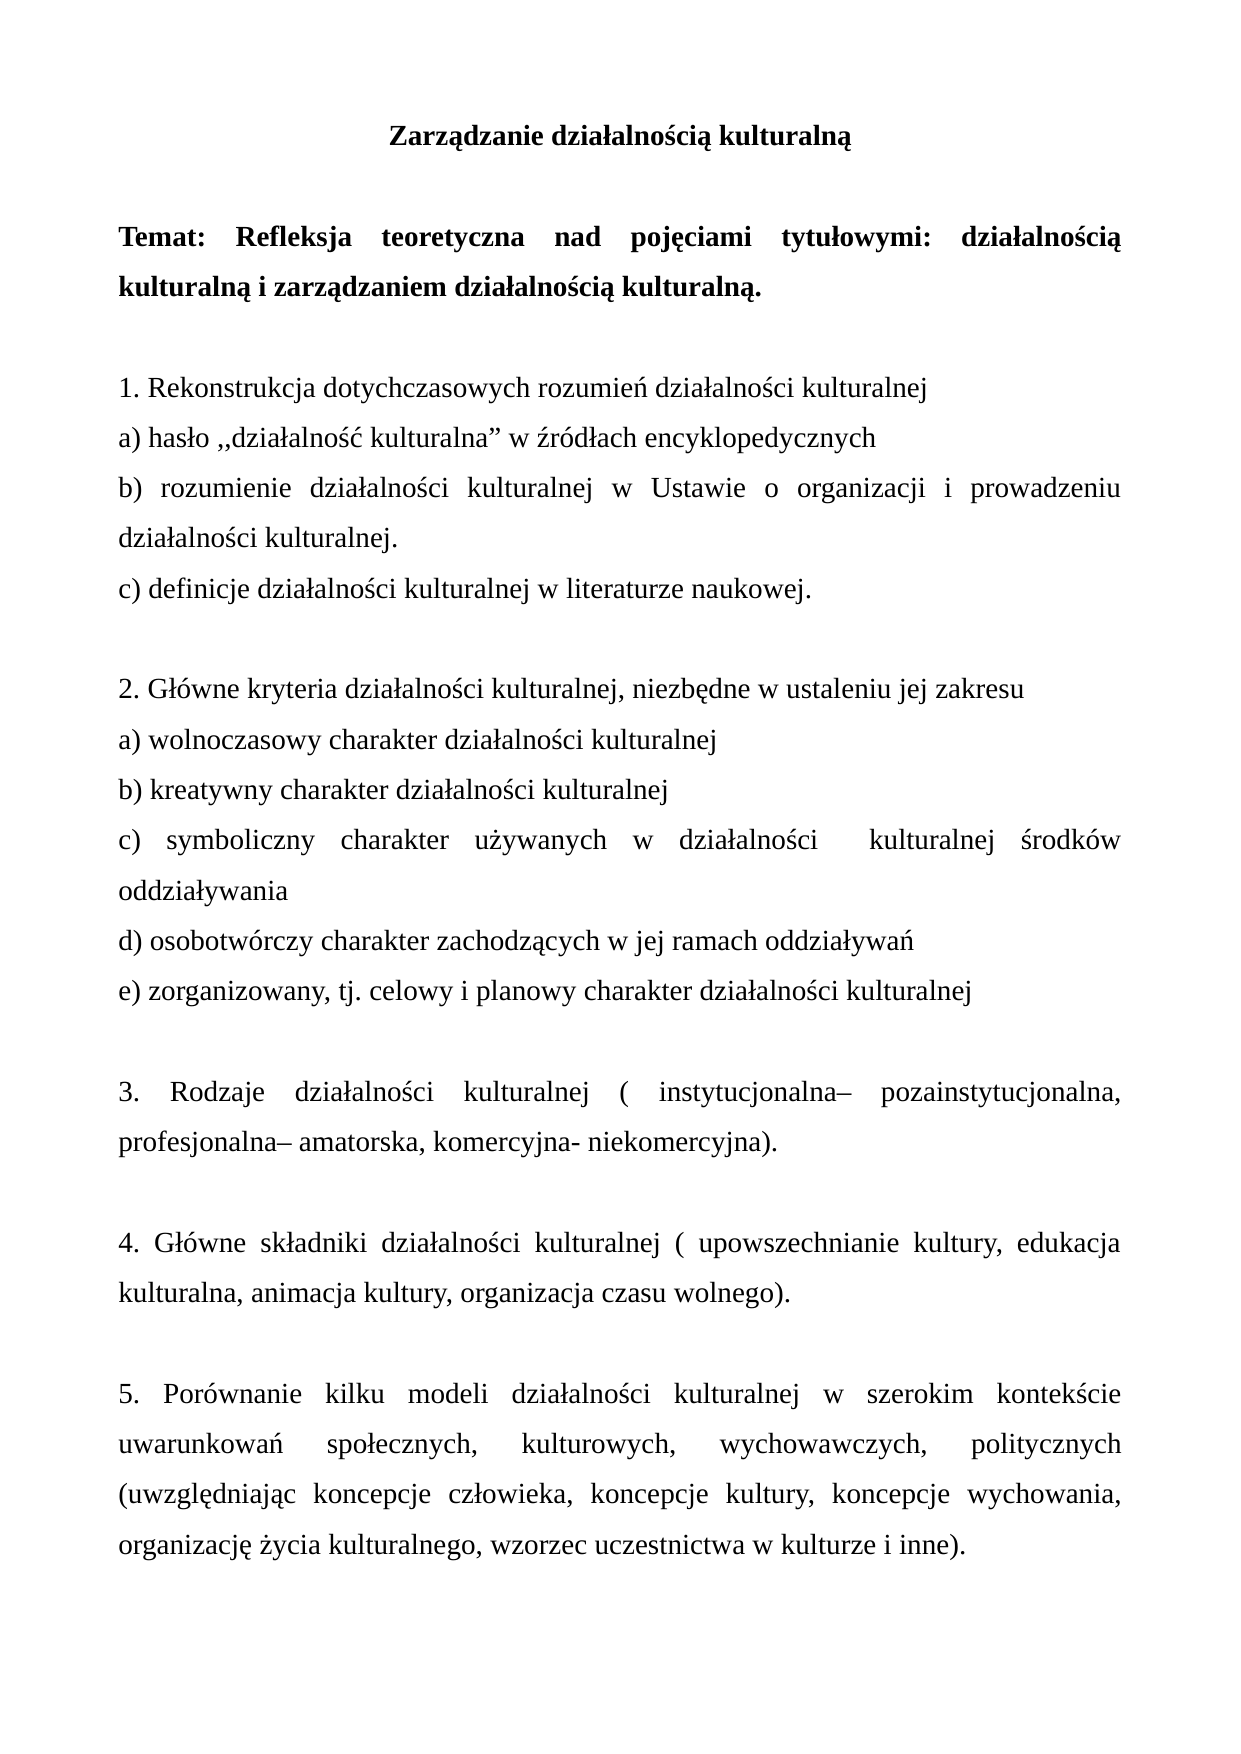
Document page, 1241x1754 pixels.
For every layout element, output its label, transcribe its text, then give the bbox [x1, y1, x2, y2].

text b) rozumienie działalności kulturalnej w Ustawie o organizacji i prowadzeniu działalności kulturalnej. [118, 470, 1122, 554]
text d) osobotwórczy charakter zachodzących w jej ramach oddziaływań [118, 923, 1122, 957]
text c) definicje działalności kulturalnej w literaturze naukowej. [118, 571, 1122, 604]
text a) wolnoczasowy charakter działalności kulturalnej [118, 722, 1122, 755]
text 4. Główne składniki działalności kulturalnej ( upowszechnianie kultury, edukacja kulturalna, animacja kultury, organizacja czasu wolnego). [118, 1225, 1122, 1309]
text 5. Porównanie kilku modeli działalności kulturalnej w szerokim kontekście uwarunkowań społecznych, kulturowych, wychowawczych, politycznych (uwzględniając koncepcje człowieka, koncepcje kultury, koncepcje wychowania, organizację życia kulturalnego, wzorzec uczestnictwa w kulturze i inne). [118, 1376, 1122, 1560]
text 1. Rekonstrukcja dotychczasowych rozumień działalności kulturalnej [118, 370, 1122, 403]
text b) kreatywny charakter działalności kulturalnej [118, 772, 1122, 806]
text c) symboliczny charakter używanych w działalności kulturalnej środków oddziaływania [118, 822, 1122, 906]
text Zarządzanie działalnością kulturalną [118, 118, 1122, 152]
text Temat: Refleksja teoretyczna nad pojęciami tytułowymi: działalnością kulturalną i zarządzaniem działalnością kulturalną. [118, 219, 1122, 303]
text a) hasło ,,działalność kulturalna” w źródłach encyklopedycznych [118, 420, 1122, 453]
text 3. Rodzaje działalności kulturalnej ( instytucjonalna– pozainstytucjonalna, profesjonalna– amatorska, komercyjna- niekomercyjna). [118, 1074, 1122, 1158]
text 2. Główne kryteria działalności kulturalnej, niezbędne w ustaleniu jej zakresu [118, 672, 1122, 705]
text e) zorganizowany, tj. celowy i planowy charakter działalności kulturalnej [118, 973, 1122, 1007]
